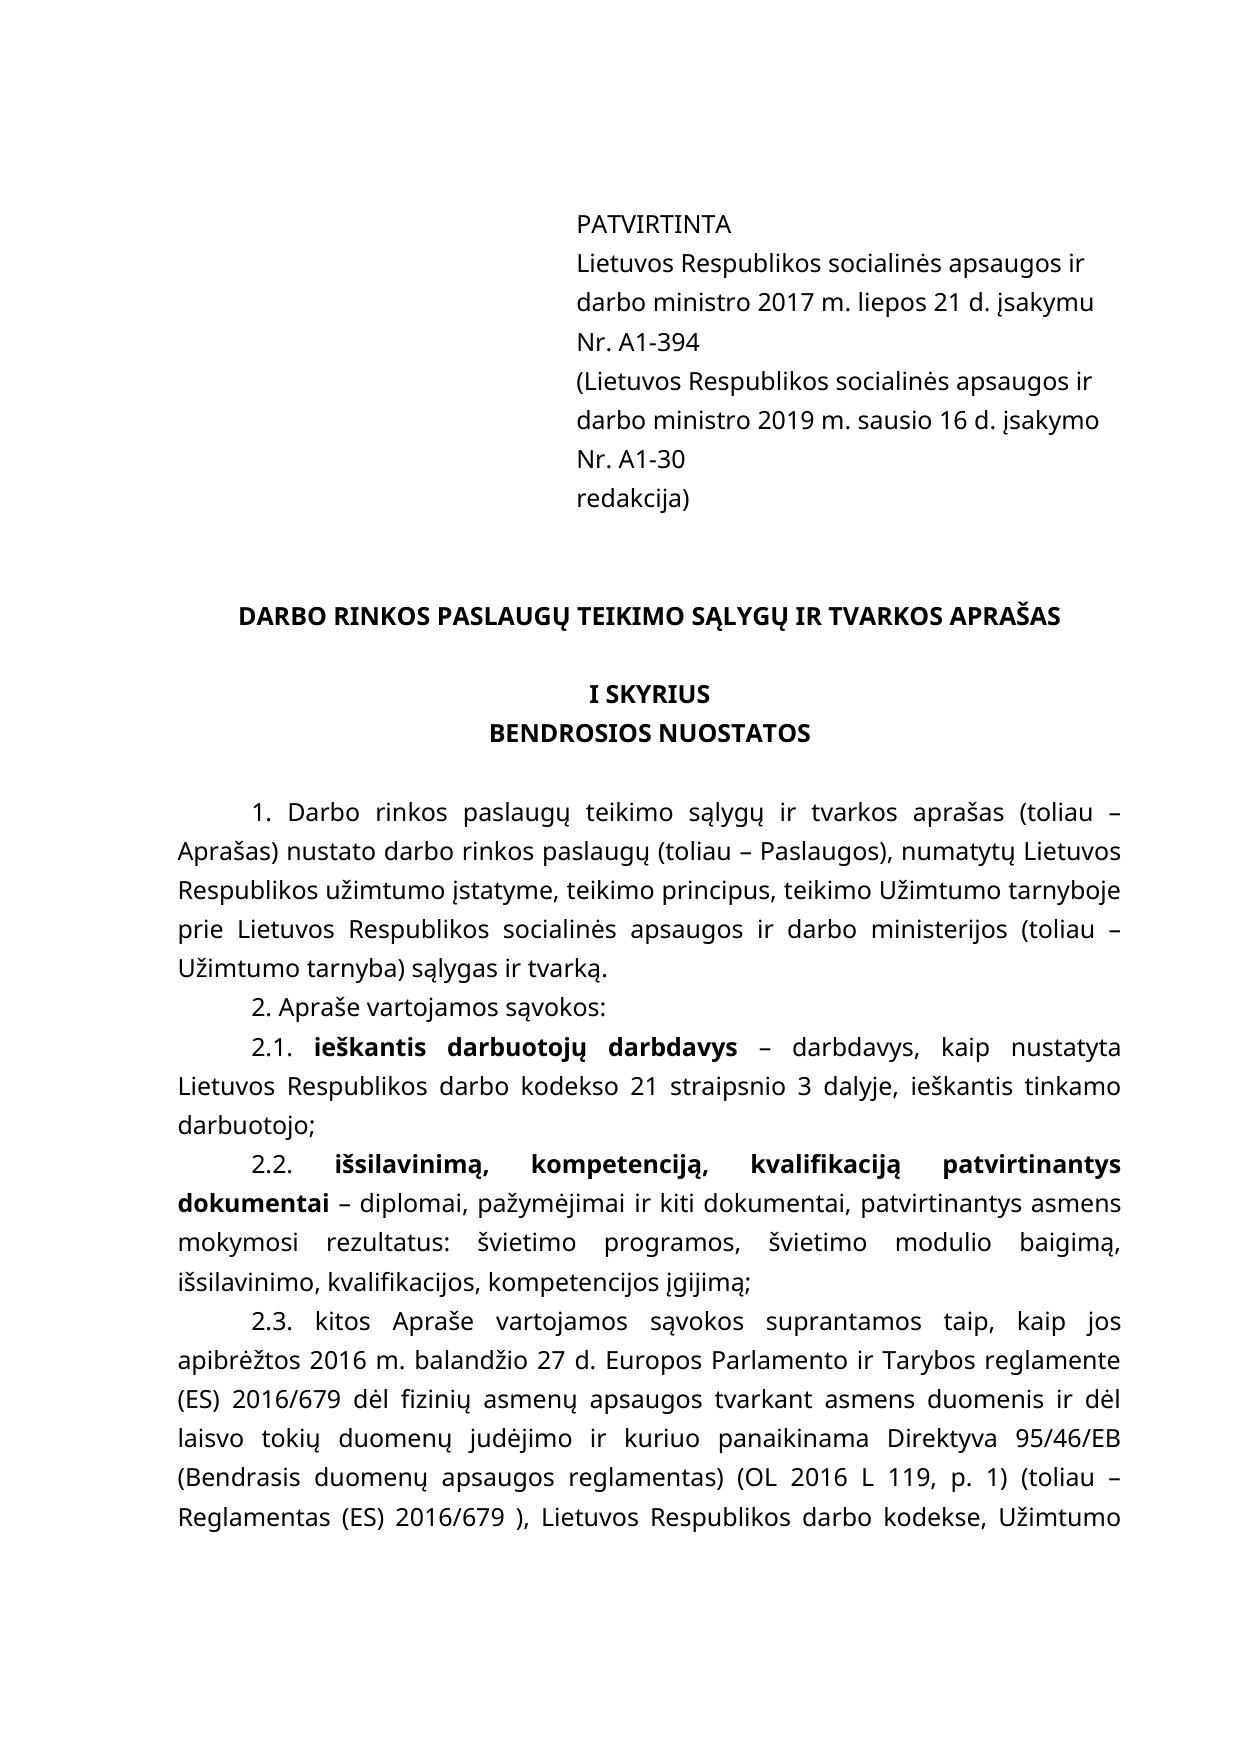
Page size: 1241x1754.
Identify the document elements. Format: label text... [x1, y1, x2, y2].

text PATVIRTINTA [576, 207, 1122, 241]
text I SKYRIUS [177, 677, 1122, 711]
text 2. Apraše vartojamos sąvokos: [177, 990, 1122, 1024]
text 1. Darbo rinkos paslaugų teikimo sąlygų ir tvarkos aprašas (toliau – Aprašas) nustato darbo rinkos paslaugų (toliau – Paslaugos), numatytų Lietuvos Respublikos užimtumo įstatyme, teikimo principus, teikimo Užimtumo tarnyboje prie Lietuvos Respublikos socialinės apsaugos ir darbo ministerijos (toliau – Užimtumo tarnyba) sąlygas ir tvarką. [177, 794, 1122, 985]
text 2.1. ieškantis darbuotojų darbdavys – darbdavys, kaip nustatyta Lietuvos Respublikos darbo kodekso 21 straipsnio 3 dalyje, ieškantis tinkamo darbuotojo; [177, 1029, 1122, 1142]
text BENDROSIOS NUOSTATOS [177, 716, 1122, 750]
text 2.3. kitos Apraše vartojamos sąvokos suprantamos taip, kaip jos apibrėžtos 2016 m. balandžio 27 d. Europos Parlamento ir Tarybos reglamente (ES) 2016/679 dėl fizinių asmenų apsaugos tvarkant asmens duomenis ir dėl laisvo tokių duomenų judėjimo ir kuriuo panaikinama Direktyva 95/46/EB (Bendrasis duomenų apsaugos reglamentas) (OL 2016 L 119, p. 1) (toliau – Reglamentas (ES) 2016/679 ), Lietuvos Respublikos darbo kodekse, Užimtumo [177, 1303, 1122, 1533]
text redakcija) [576, 481, 1122, 515]
text Nr. A1-394 [576, 324, 1122, 358]
text (Lietuvos Respublikos socialinės apsaugos ir darbo ministro 2019 m. sausio 16 d. įsakymo [576, 363, 1122, 437]
text 2.2. išsilavinimą, kompetenciją, kvalifikaciją patvirtinantys dokumentai – diplomai, pažymėjimai ir kiti dokumentai, patvirtinantys asmens mokymosi rezultatus: švietimo programos, švietimo modulio baigimą, išsilavinimo, kvalifikacijos, kompetencijos įgijimą; [177, 1147, 1122, 1298]
text darbo ministro 2017 m. liepos 21 d. įsakymu [576, 285, 1122, 319]
text Nr. A1-30 [576, 442, 1122, 476]
text DARBO RINKOS PASLAUGŲ TEIKIMO SĄLYGŲ IR TVARKOS APRAŠAS [177, 598, 1122, 632]
text Lietuvos Respublikos socialinės apsaugos ir [576, 246, 1122, 280]
